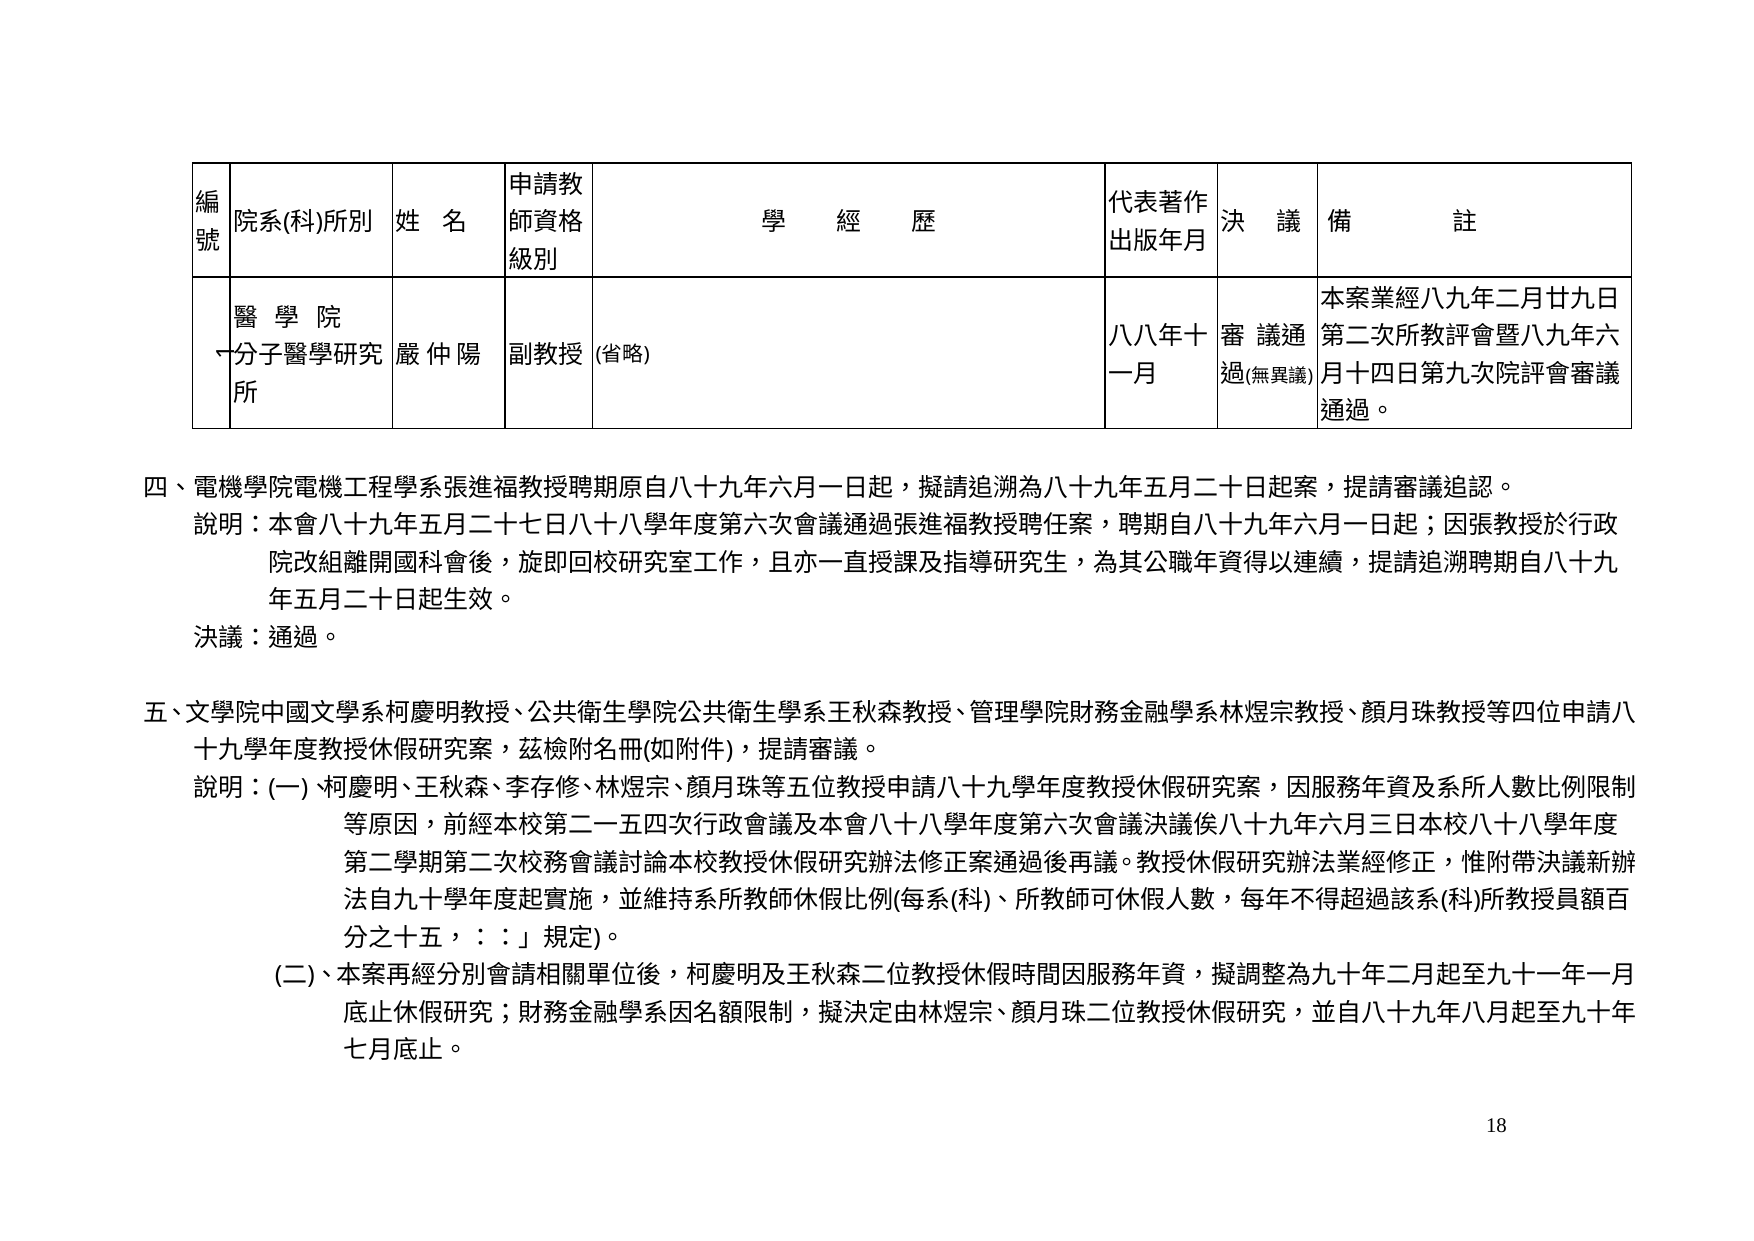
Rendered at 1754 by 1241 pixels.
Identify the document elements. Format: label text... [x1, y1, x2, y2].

table_cell 八八年十一月 [1106, 278, 1217, 428]
text 決議：通過。 [193, 617, 1636, 654]
table_cell 嚴 仲 陽 [393, 278, 504, 428]
table_header 編 號 [193, 164, 229, 276]
text 五、文學院中國文學系柯慶明教授、公共衛生學院公共衛生學系王秋森教授、管理學院財務金融學系林煜宗教授、顏月珠教授等四位申請八十九學年度教授休假研究案，茲檢附名冊(如附件)，提請審議。 [143, 692, 1636, 767]
table_header 決 議 [1218, 164, 1317, 276]
table_cell 醫 學 院 分子醫學研究所 [231, 278, 392, 428]
table_cell 審 議通 過(無異議) [1218, 278, 1317, 428]
table_cell 副教授 [506, 278, 592, 428]
table_header 院系(科)所別 [231, 164, 392, 276]
table_header 學 經 歷 [593, 164, 1104, 276]
table_cell (省略) [593, 278, 1104, 428]
table_header 代表著作出版年月 [1106, 164, 1217, 276]
table_cell 1 [193, 278, 229, 428]
text 說明：(一)、柯慶明、王秋森、李存修、林煜宗、顏月珠等五位教授申請八十九學年度教授休假研究案，因服務年資及系所人數比例限制等原因，前經本校第二一五四次行政會議及本會八十八學年度第六次會議決議俟八十九年六月三日本校八十八學年度第二學期第二次校務會議討論本校教授休假研究辦法修正案通過後再議。教授休假研究辦法業經修正，惟附帶決議新辦法自九十學年度起實施，並維持系所教師休假比例(每系(科)、所教師可休假人數，每年不得超過該系(科)所教授員額百分之十五，：：」規定)。 [143, 767, 1636, 954]
table_cell 本案業經八九年二月廿九日第二次所教評會暨八九年六月十四日第九次院評會審議通過。 [1318, 278, 1631, 428]
table_header 備 註 [1318, 164, 1631, 276]
table_header 申請教師資格級別 [506, 164, 592, 276]
table_header 姓 名 [393, 164, 504, 276]
text 說明：本會八十九年五月二十七日八十八學年度第六次會議通過張進福教授聘任案，聘期自八十九年六月一日起；因張教授於行政院改組離開國科會後，旋即回校研究室工作，且亦一直授課及指導研究生，為其公職年資得以連續，提請追溯聘期自八十九年五月二十日起生效。 [193, 504, 1636, 617]
text 四、電機學院電機工程學系張進福教授聘期原自八十九年六月一日起，擬請追溯為八十九年五月二十日起案，提請審議追認。 [137, 467, 1636, 504]
text (二)、本案再經分別會請相關單位後，柯慶明及王秋森二位教授休假時間因服務年資，擬調整為九十年二月起至九十一年一月底止休假研究；財務金融學系因名額限制，擬決定由林煜宗、顏月珠二位教授休假研究，並自八十九年八月起至九十年七月底止。 [268, 954, 1636, 1067]
